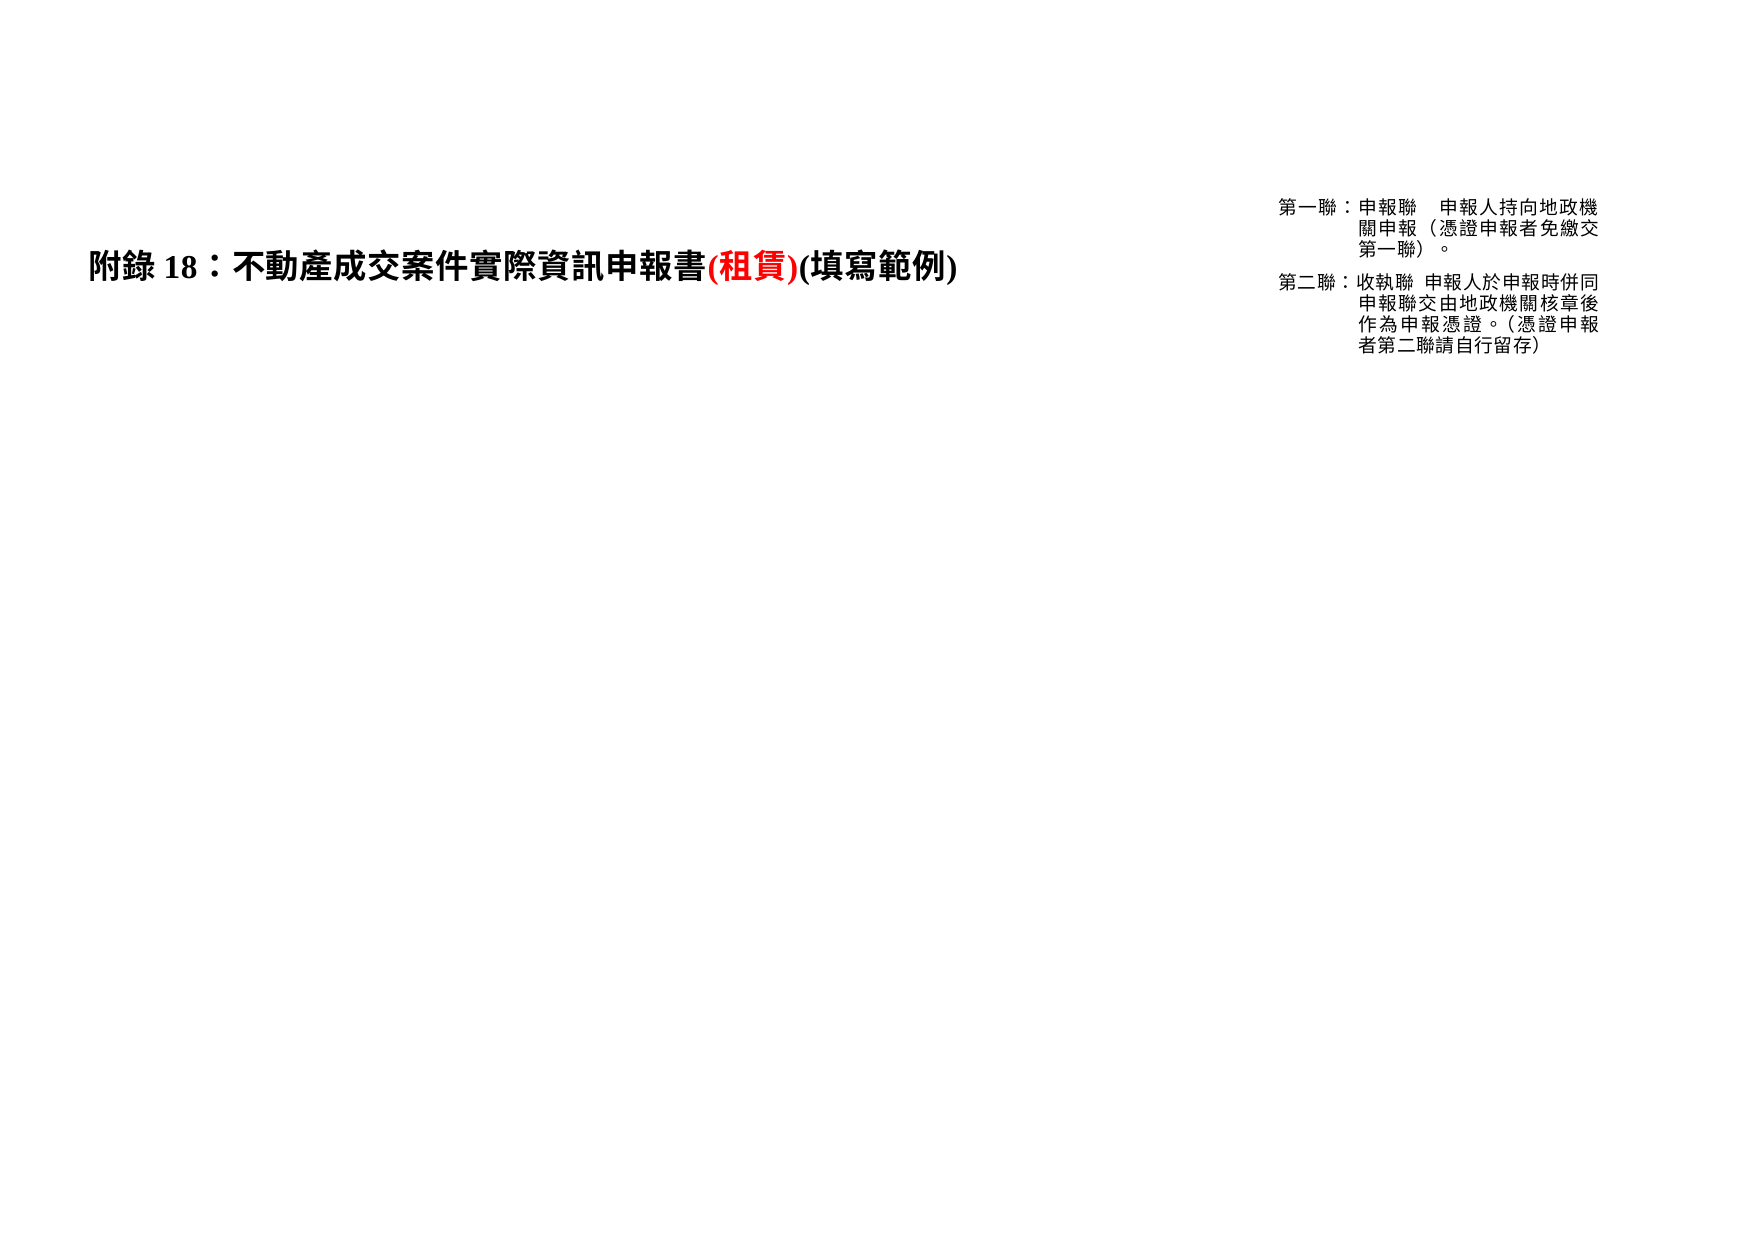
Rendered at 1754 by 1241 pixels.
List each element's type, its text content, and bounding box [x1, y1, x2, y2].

text 第一聯：申報聯 申報人持向地政機關申報（憑證申報者免繳交第一聯）。 [1278, 198, 1599, 260]
text 第二聯：收執聯 申報人於申報時併同申報聯交由地政機關核章後作為申報憑證。（憑證申報者第二聯請自行留存） [1278, 273, 1599, 355]
text 附錄18：不動產成交案件實際資訊申報書(租賃)(填寫範例) [89, 226, 1604, 301]
